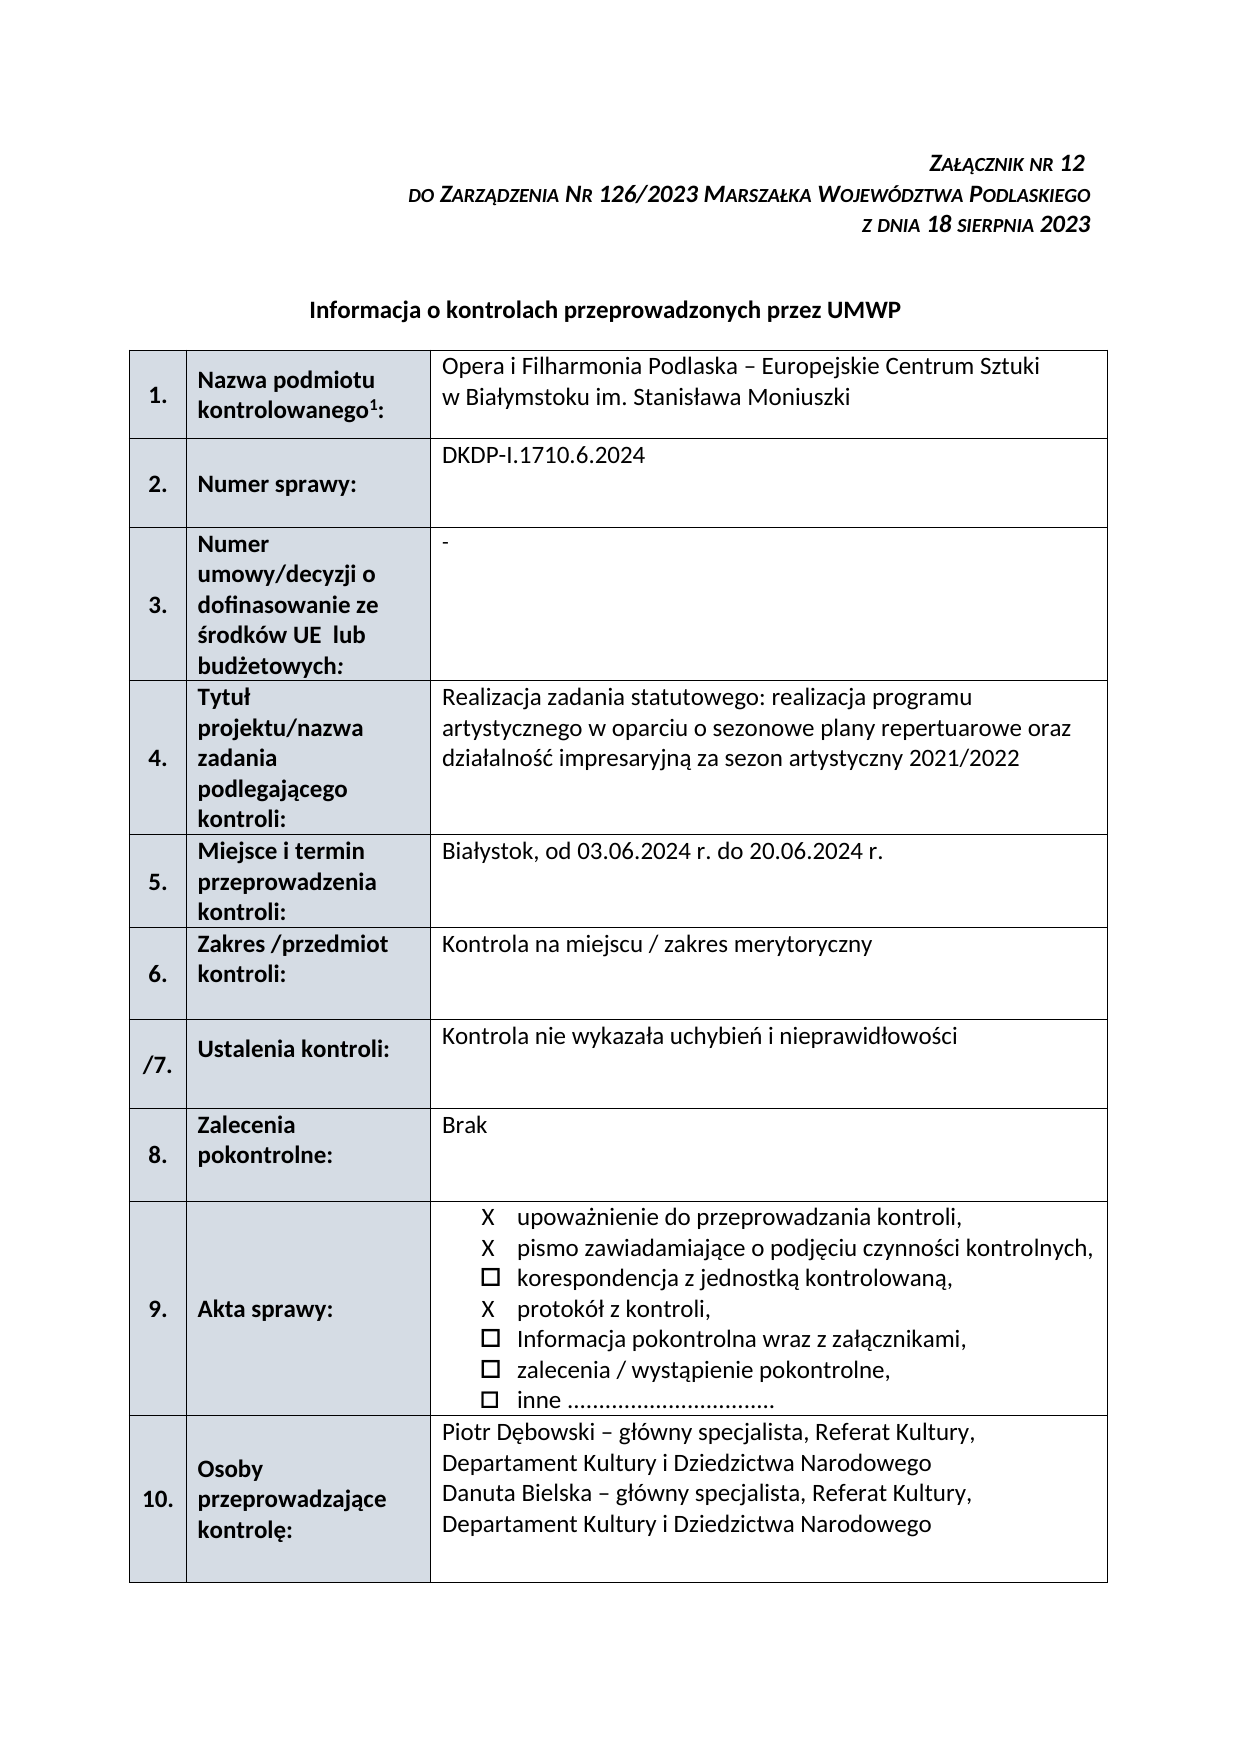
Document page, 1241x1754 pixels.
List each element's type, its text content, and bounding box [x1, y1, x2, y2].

table_cell Białystok, od 03.06.2024 r. do 20.06.2024 r. [431, 835, 1107, 927]
table_cell Realizacja zadania statutowego: realizacja programu artystycznego w oparciu o sezonowe plany repertuarowe oraz działalność impresaryjną za sezon artystyczny 2021/2022 [431, 681, 1107, 834]
text Informacja o kontrolach przeprowadzonych przez UMWP [118, 295, 1093, 325]
table_cell Numer umowy/decyzji o dofinasowanie ze środków UE lub budżetowych: [187, 528, 430, 680]
table_cell X upoważnienie do przeprowadzania kontroli, X pismo zawiadamiające o podjęciu czynności kontrolnych, korespondencja z jednostką kontrolowaną, X protokół z kontroli, Informacja pokontrolna wraz z załącznikami, zalecenia / wystąpienie pokontrolne, inne ................................. [431, 1202, 1107, 1415]
table_cell Piotr Dębowski – główny specjalista, Referat Kultury, Departament Kultury i Dziedzictwa Narodowego Danuta Bielska – główny specjalista, Referat Kultury, Departament Kultury i Dziedzictwa Narodowego [431, 1416, 1107, 1582]
table_cell Miejsce i termin przeprowadzenia kontroli: [187, 835, 430, 927]
table_header 1. [130, 351, 186, 438]
table_cell DKDP-I.1710.6.2024 [431, 439, 1107, 527]
table_cell Zakres /przedmiot kontroli: [187, 928, 430, 1019]
table_cell Brak [431, 1109, 1107, 1201]
table_cell 2. [130, 439, 186, 527]
table_cell /7. [130, 1020, 186, 1108]
table_cell Kontrola nie wykazała uchybień i nieprawidłowości [431, 1020, 1107, 1108]
table_cell 9. [130, 1202, 186, 1415]
table_cell Numer sprawy: [187, 439, 430, 527]
text Załącznik nr 12 do Zarządzenia Nr 126/2023 Marszałka Województwa Podlaskiego z dnia 18 sierpnia 2023 [118, 148, 1093, 239]
table_cell Zalecenia pokontrolne: [187, 1109, 430, 1201]
table_cell 10. [130, 1416, 186, 1582]
table_cell Osoby przeprowadzające kontrolę: [187, 1416, 430, 1582]
table_cell Akta sprawy: [187, 1202, 430, 1415]
table_cell Tytuł projektu/nazwa zadania podlegającego kontroli: [187, 681, 430, 834]
table_cell - [431, 528, 1107, 680]
table_cell Ustalenia kontroli: [187, 1020, 430, 1108]
table_cell 8. [130, 1109, 186, 1201]
table_cell 4. [130, 681, 186, 834]
table_header Opera i Filharmonia Podlaska – Europejskie Centrum Sztuki w Białymstoku im. Stanisława Moniuszki [431, 351, 1107, 438]
table_cell 6. [130, 928, 186, 1019]
table_header Nazwa podmiotu kontrolowanego1: [187, 351, 430, 438]
table_cell 3. [130, 528, 186, 680]
table_cell Kontrola na miejscu / zakres merytoryczny [431, 928, 1107, 1019]
table_cell 5. [130, 835, 186, 927]
